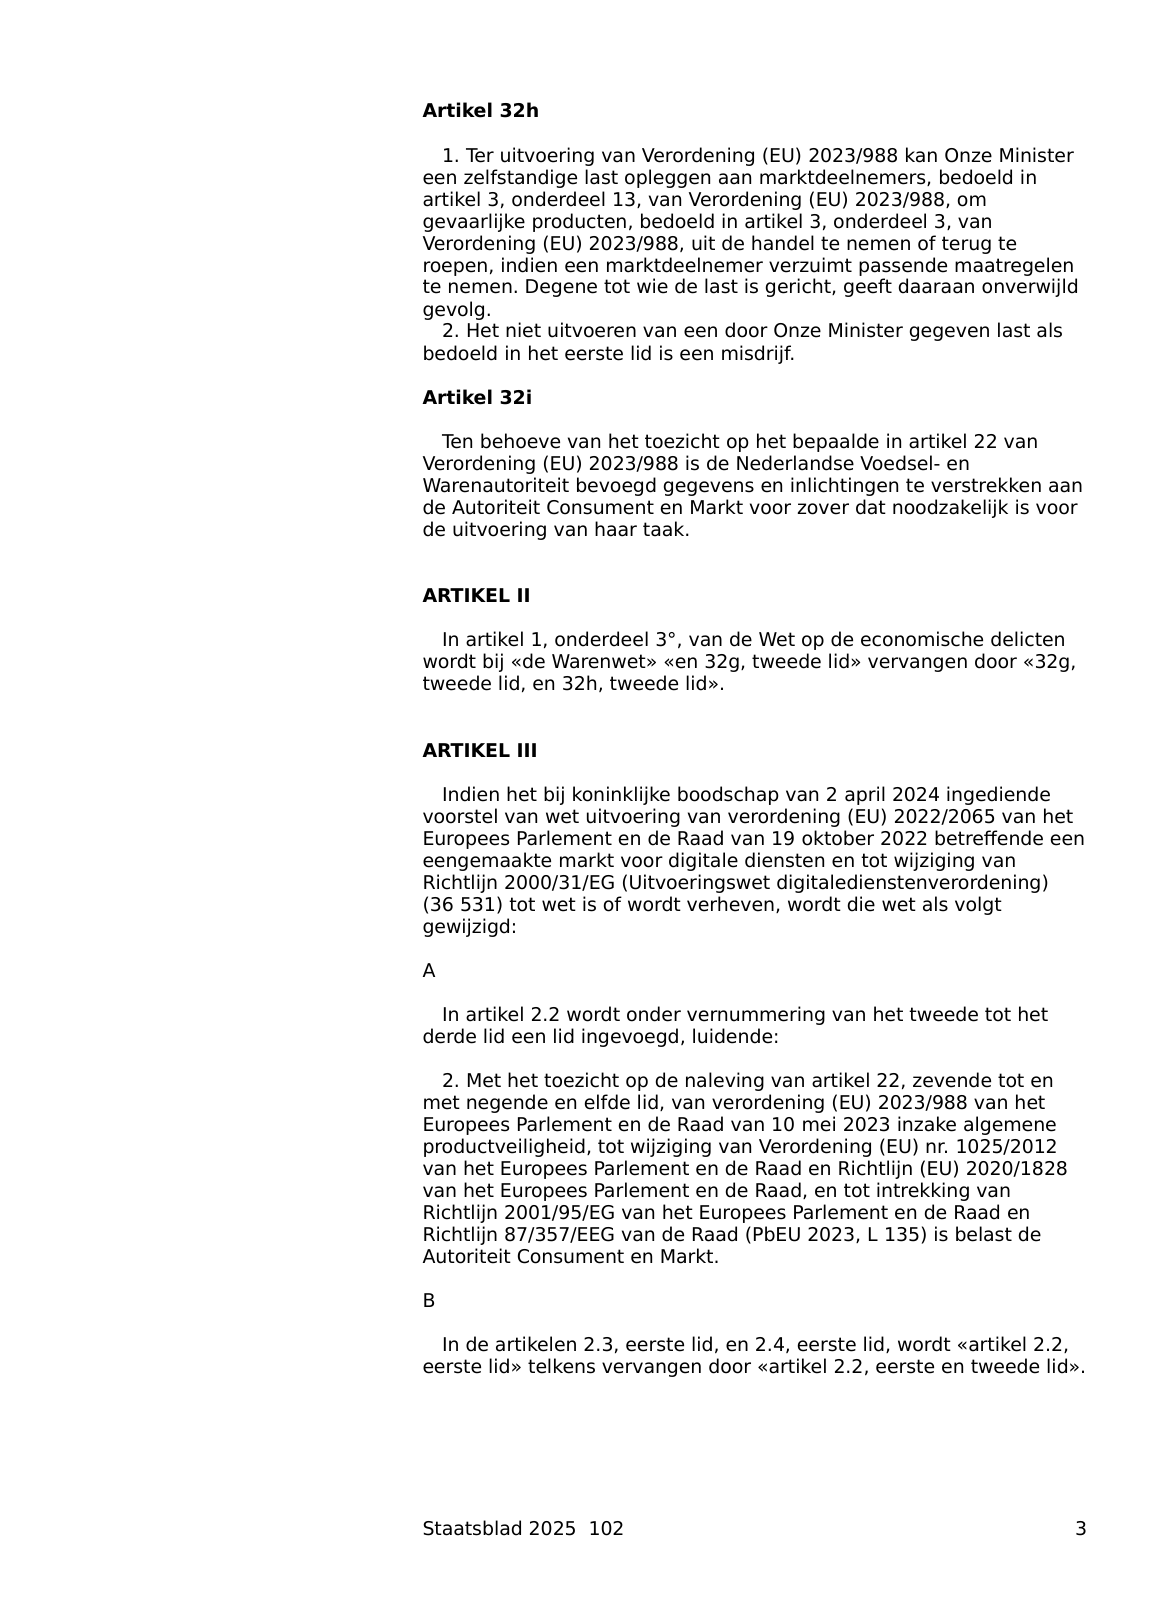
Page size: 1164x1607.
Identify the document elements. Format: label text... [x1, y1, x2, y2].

text 1. Ter uitvoering van Verordening (EU) 2023/988 kan Onze Minister een zelfstandige last opleggen aan marktdeelnemers, bedoeld in artikel 3, onderdeel 13, van Verordening (EU) 2023/988, om gevaarlijke producten, bedoeld in artikel 3, onderdeel 3, van Verordening (EU) 2023/988, uit de handel te nemen of terug te roepen, indien een marktdeelnemer verzuimt passende maatregelen te nemen. Degene tot wie de last is gericht, geeft daaraan onverwijld gevolg. [422, 144, 1087, 320]
subtitle ARTIKEL II [422, 585, 1087, 607]
text Ten behoeve van het toezicht op het bepaalde in artikel 22 van Verordening (EU) 2023/988 is de Nederlandse Voedsel- en Warenautoriteit bevoegd gegevens en inlichtingen te verstrekken aan de Autoriteit Consument en Markt voor zover dat noodzakelijk is voor de uitvoering van haar taak. [422, 431, 1087, 541]
subtitle Artikel 32i [422, 387, 1087, 408]
text 2. Het niet uitvoeren van een door Onze Minister gegeven last als bedoeld in het eerste lid is een misdrijf. [422, 320, 1087, 364]
subtitle ARTIKEL III [422, 739, 1087, 761]
text A [422, 960, 1087, 982]
subtitle Artikel 32h [422, 100, 1087, 122]
text In artikel 2.2 wordt onder vernummering van het tweede tot het derde lid een lid ingevoegd, luidende: [422, 1004, 1087, 1048]
text In artikel 1, onderdeel 3°, van de Wet op de economische delicten wordt bij «de Warenwet» «en 32g, tweede lid» vervangen door «32g, tweede lid, en 32h, tweede lid». [422, 629, 1087, 695]
text In de artikelen 2.3, eerste lid, en 2.4, eerste lid, wordt «artikel 2.2, eerste lid» telkens vervangen door «artikel 2.2, eerste en tweede lid». [422, 1334, 1087, 1378]
text Indien het bij koninklijke boodschap van 2 april 2024 ingediende voorstel van wet uitvoering van verordening (EU) 2022/2065 van het Europees Parlement en de Raad van 19 oktober 2022 betreffende een eengemaakte markt voor digitale diensten en tot wijziging van Richtlijn 2000/31/EG (Uitvoeringswet digitaledienstenverordening) (36 531) tot wet is of wordt verheven, wordt die wet als volgt gewijzigd: [422, 784, 1087, 937]
text 2. Met het toezicht op de naleving van artikel 22, zevende tot en met negende en elfde lid, van verordening (EU) 2023/988 van het Europees Parlement en de Raad van 10 mei 2023 inzake algemene productveiligheid, tot wijziging van Verordening (EU) nr. 1025/2012 van het Europees Parlement en de Raad en Richtlijn (EU) 2020/1828 van het Europees Parlement en de Raad, en tot intrekking van Richtlijn 2001/95/EG van het Europees Parlement en de Raad en Richtlijn 87/357/EEG van de Raad (PbEU 2023, L 135) is belast de Autoriteit Consument en Markt. [422, 1070, 1087, 1268]
text B [422, 1290, 1087, 1312]
